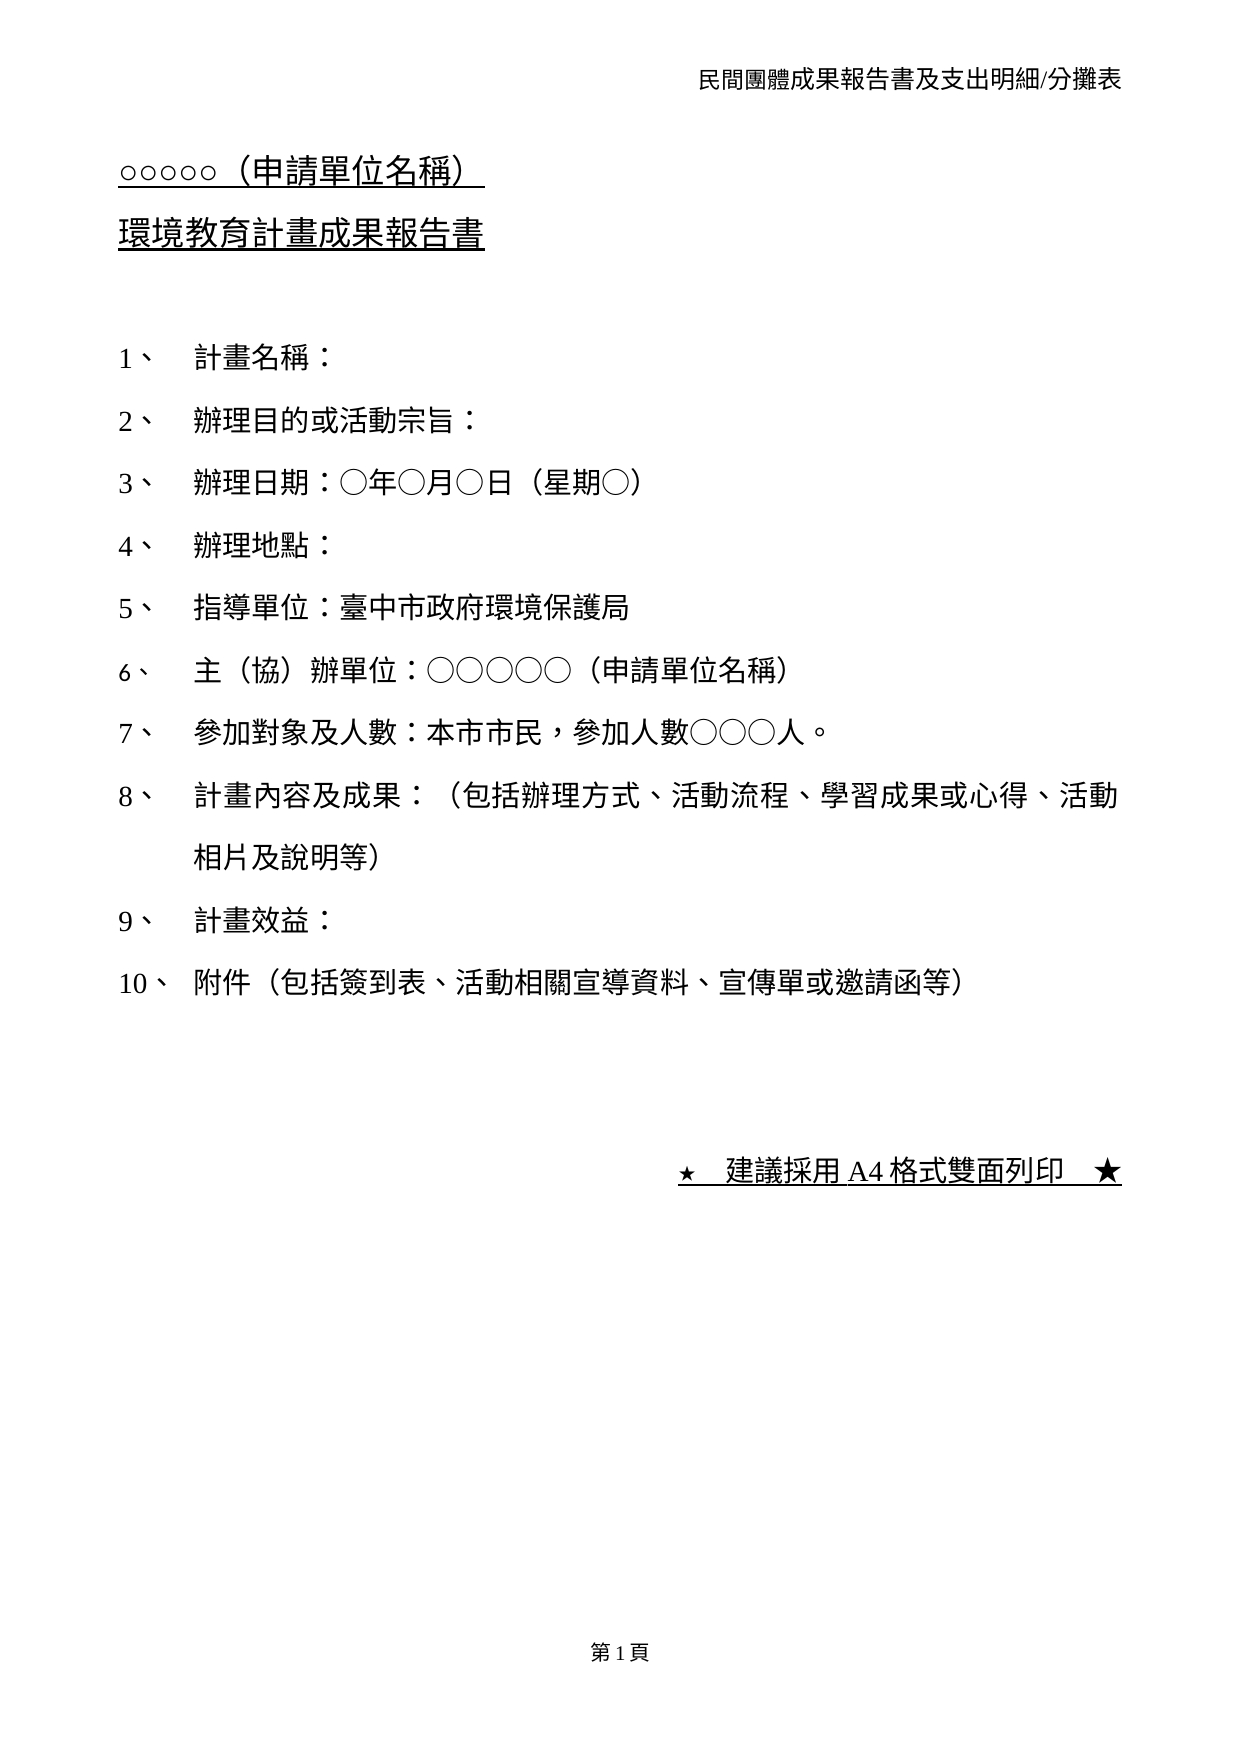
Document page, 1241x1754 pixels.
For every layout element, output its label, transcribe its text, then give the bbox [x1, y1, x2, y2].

list 計畫效益： [118, 877, 1122, 939]
list 辦理日期：○年○月○日（星期○） [118, 439, 1122, 502]
list 計畫內容及成果：（包括辦理方式、活動流程、學習成果或心得、活動相片及說明等） [118, 752, 1122, 877]
list 參加對象及人數：本市市民，參加人數○○○人。 [118, 689, 1122, 752]
list 辦理目的或活動宗旨： [118, 377, 1122, 439]
text 環境教育計畫成果報告書 [118, 189, 1122, 252]
list 計畫名稱： [118, 314, 1122, 377]
text ★ 建議採用A4格式雙面列印 ★ [118, 1127, 1122, 1189]
list 附件（包括簽到表、活動相關宣導資料、宣傳單或邀請函等） [118, 939, 1122, 1002]
text ○○○○○（申請單位名稱） [118, 127, 1122, 189]
list 指導單位：臺中市政府環境保護局 [118, 564, 1122, 627]
list 辦理地點： [118, 502, 1122, 564]
list 主（協）辦單位：○○○○○（申請單位名稱） [118, 627, 1122, 689]
